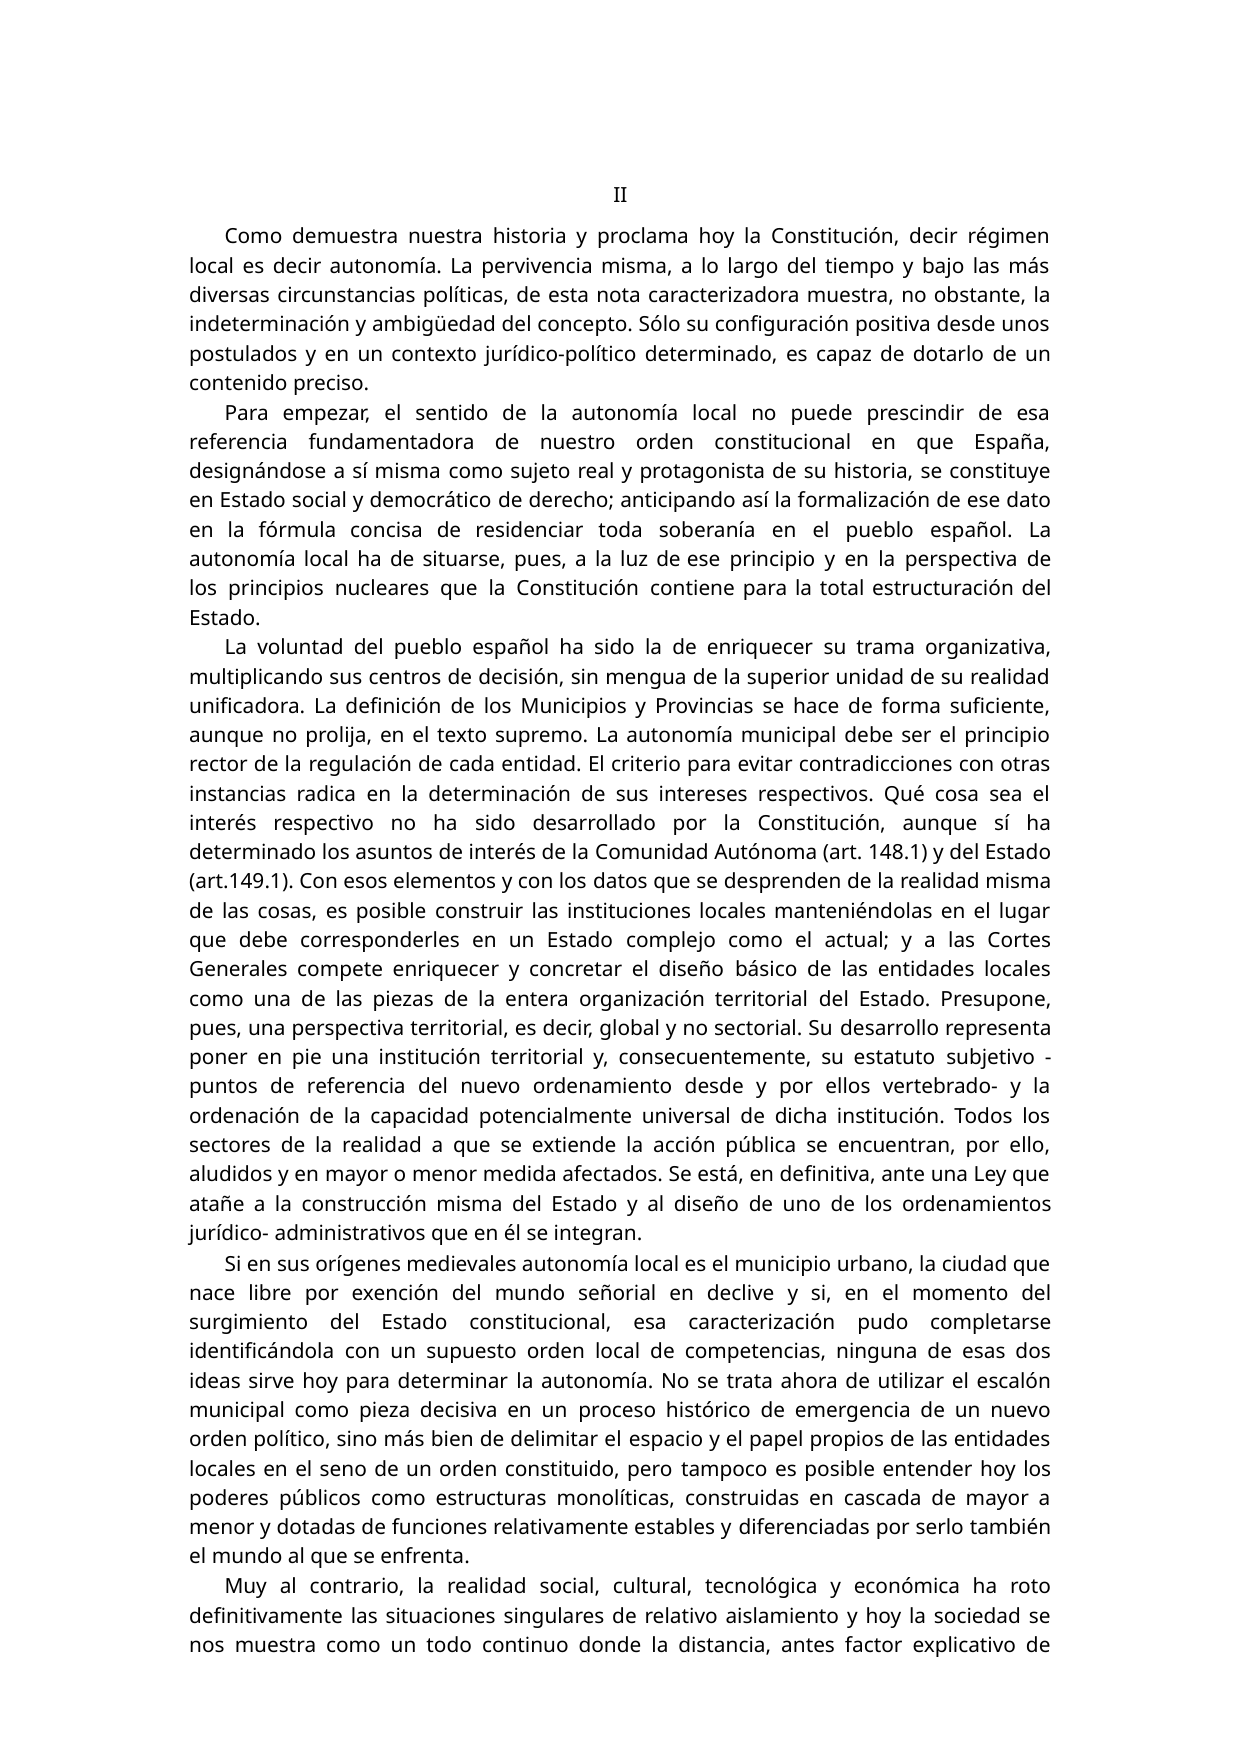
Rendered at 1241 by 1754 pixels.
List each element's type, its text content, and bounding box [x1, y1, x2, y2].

text Muy al contrario, la realidad social, cultural, tecnológica y económica ha roto definitivamente las situaciones singulares de relativo aislamiento y hoy la sociedad se nos muestra como un todo continuo donde la distancia, antes factor explicativo de [189, 1572, 1051, 1659]
text Para empezar, el sentido de la autonomía local no puede prescindir de esa referencia fundamentadora de nuestro orden constitucional en que España, designándose a sí misma como sujeto real y protagonista de su historia, se constituye en Estado social y democrático de derecho; anticipando así la formalización de ese dato en la fórmula concisa de residenciar toda soberanía en el pueblo español. La autonomía local ha de situarse, pues, a la luz de ese principio y en la perspectiva de los principios nucleares que la Constitución contiene para la total estructuración del Estado. [189, 398, 1051, 631]
text La voluntad del pueblo español ha sido la de enriquecer su trama organizativa, multiplicando sus centros de decisión, sin mengua de la superior unidad de su realidad unificadora. La definición de los Municipios y Provincias se hace de forma suficiente, aunque no prolija, en el texto supremo. La autonomía municipal debe ser el principio rector de la regulación de cada entidad. El criterio para evitar contradicciones con otras instancias radica en la determinación de sus intereses respectivos. Qué cosa sea el interés respectivo no ha sido desarrollado por la Constitución, aunque sí ha determinado los asuntos de interés de la Comunidad Autónoma (art. 148.1) y del Estado (art.149.1). Con esos elementos y con los datos que se desprenden de la realidad misma de las cosas, es posible construir las instituciones locales manteniéndolas en el lugar que debe corresponderles en un Estado complejo como el actual; y a las Cortes Generales compete enriquecer y concretar el diseño básico de las entidades locales como una de las piezas de la entera organización territorial del Estado. Presupone, pues, una perspectiva territorial, es decir, global y no sectorial. Su desarrollo representa poner en pie una institución territorial y, consecuentemente, su estatuto subjetivo -puntos de referencia del nuevo ordenamiento desde y por ellos vertebrado- y la ordenación de la capacidad potencialmente universal de dicha institución. Todos los sectores de la realidad a que se extiende la acción pública se encuentran, por ello, aludidos y en mayor o menor medida afectados. Se está, en definitiva, ante una Ley que atañe a la construcción misma del Estado y al diseño de uno de los ordenamientos jurídico- administrativos que en él se integran. [189, 632, 1051, 1246]
text Como demuestra nuestra historia y proclama hoy la Constitución, decir régimen local es decir autonomía. La pervivencia misma, a lo largo del tiempo y bajo las más diversas circunstancias políticas, de esta nota caracterizadora muestra, no obstante, la indeterminación y ambigüedad del concepto. Sólo su configuración positiva desde unos postulados y en un contexto jurídico-político determinado, es capaz de dotarlo de un contenido preciso. [189, 222, 1051, 396]
text II [397, 180, 843, 209]
text Si en sus orígenes medievales autonomía local es el municipio urbano, la ciudad que nace libre por exención del mundo señorial en declive y si, en el momento del surgimiento del Estado constitucional, esa caracterización pudo completarse identificándola con un supuesto orden local de competencias, ninguna de esas dos ideas sirve hoy para determinar la autonomía. No se trata ahora de utilizar el escalón municipal como pieza decisiva en un proceso histórico de emergencia de un nuevo orden político, sino más bien de delimitar el espacio y el papel propios de las entidades locales en el seno de un orden constituido, pero tampoco es posible entender hoy los poderes públicos como estructuras monolíticas, construidas en cascada de mayor a menor y dotadas de funciones relativamente estables y diferenciadas por serlo también el mundo al que se enfrenta. [189, 1249, 1051, 1570]
